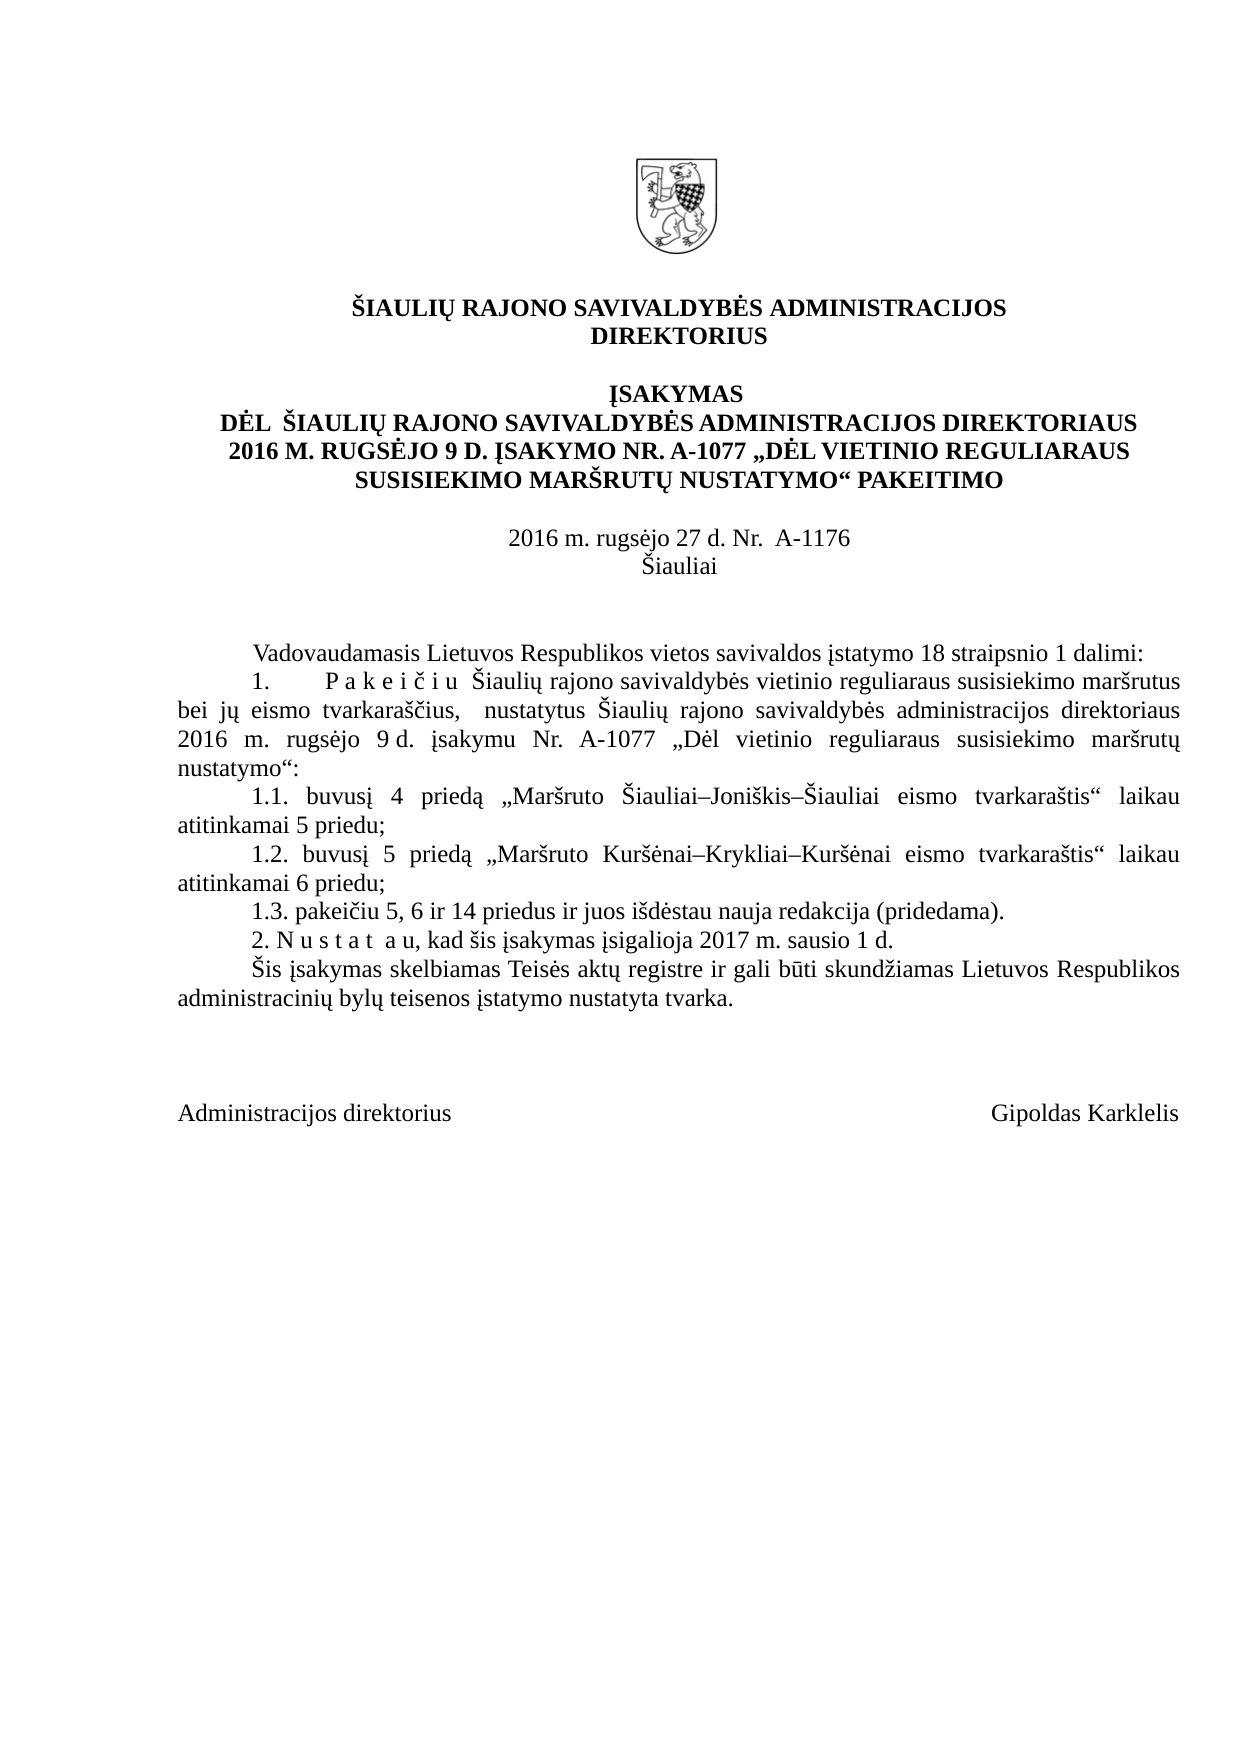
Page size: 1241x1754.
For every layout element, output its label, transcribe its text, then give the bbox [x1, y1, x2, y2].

text DĖL ŠIAULIŲ RAJONO SAVIVALDYBĖS ADMINISTRACIJOS DIREKTORIAUS 2016 M. RUGSĖJO 9 D. ĮSAKYMO NR. A-1077 „DĖL VIETINIO REGULIARAUS SUSISIEKIMO MARŠRUTŲ NUSTATYMO“ PAKEITIMO [177, 408, 1181, 494]
text Administracijos direktorius Gipoldas Karklelis [177, 1098, 1181, 1126]
text 1.1. buvusį 4 priedą „Maršruto Šiauliai–Joniškis–Šiauliai eismo tvarkaraštis“ laikau atitinkamai 5 priedu; [177, 781, 1181, 839]
text 1.2. buvusį 5 priedą „Maršruto Kuršėnai–Krykliai–Kuršėnai eismo tvarkaraštis“ laikau atitinkamai 6 priedu; [177, 839, 1181, 896]
text 2. N u s t a t a u, kad šis įsakymas įsigalioja 2017 m. sausio 1 d. [177, 925, 1181, 954]
text Šiauliai [177, 551, 1181, 580]
text ĮSAKYMAS [177, 379, 1181, 408]
text Šis įsakymas skelbiamas Teisės aktų registre ir gali būti skundžiamas Lietuvos Respublikos administracinių bylų teisenos įstatymo nustatyta tvarka. [177, 954, 1181, 1011]
text DIREKTORIUS [177, 321, 1181, 350]
text ŠIAULIŲ RAJONO SAVIVALDYBĖS ADMINISTRACIJOS [177, 293, 1181, 321]
text 1. P a k e i č i u Šiaulių rajono savivaldybės vietinio reguliaraus susisiekimo maršrutus bei jų eismo tvarkaraščius, nustatytus Šiaulių rajono savivaldybės administracijos direktoriaus 2016 m. rugsėjo 9 d. įsakymu Nr. A-1077 „Dėl vietinio reguliaraus susisiekimo maršrutų nustatymo“: [177, 666, 1181, 781]
text 1.3. pakeičiu 5, 6 ir 14 priedus ir juos išdėstau nauja redakcija (pridedama). [251, 896, 1181, 925]
text Vadovaudamasis Lietuvos Respublikos vietos savivaldos įstatymo 18 straipsnio 1 dalimi: [177, 638, 1181, 666]
text 2016 m. rugsėjo 27 d. Nr. A-1176 [177, 523, 1181, 551]
